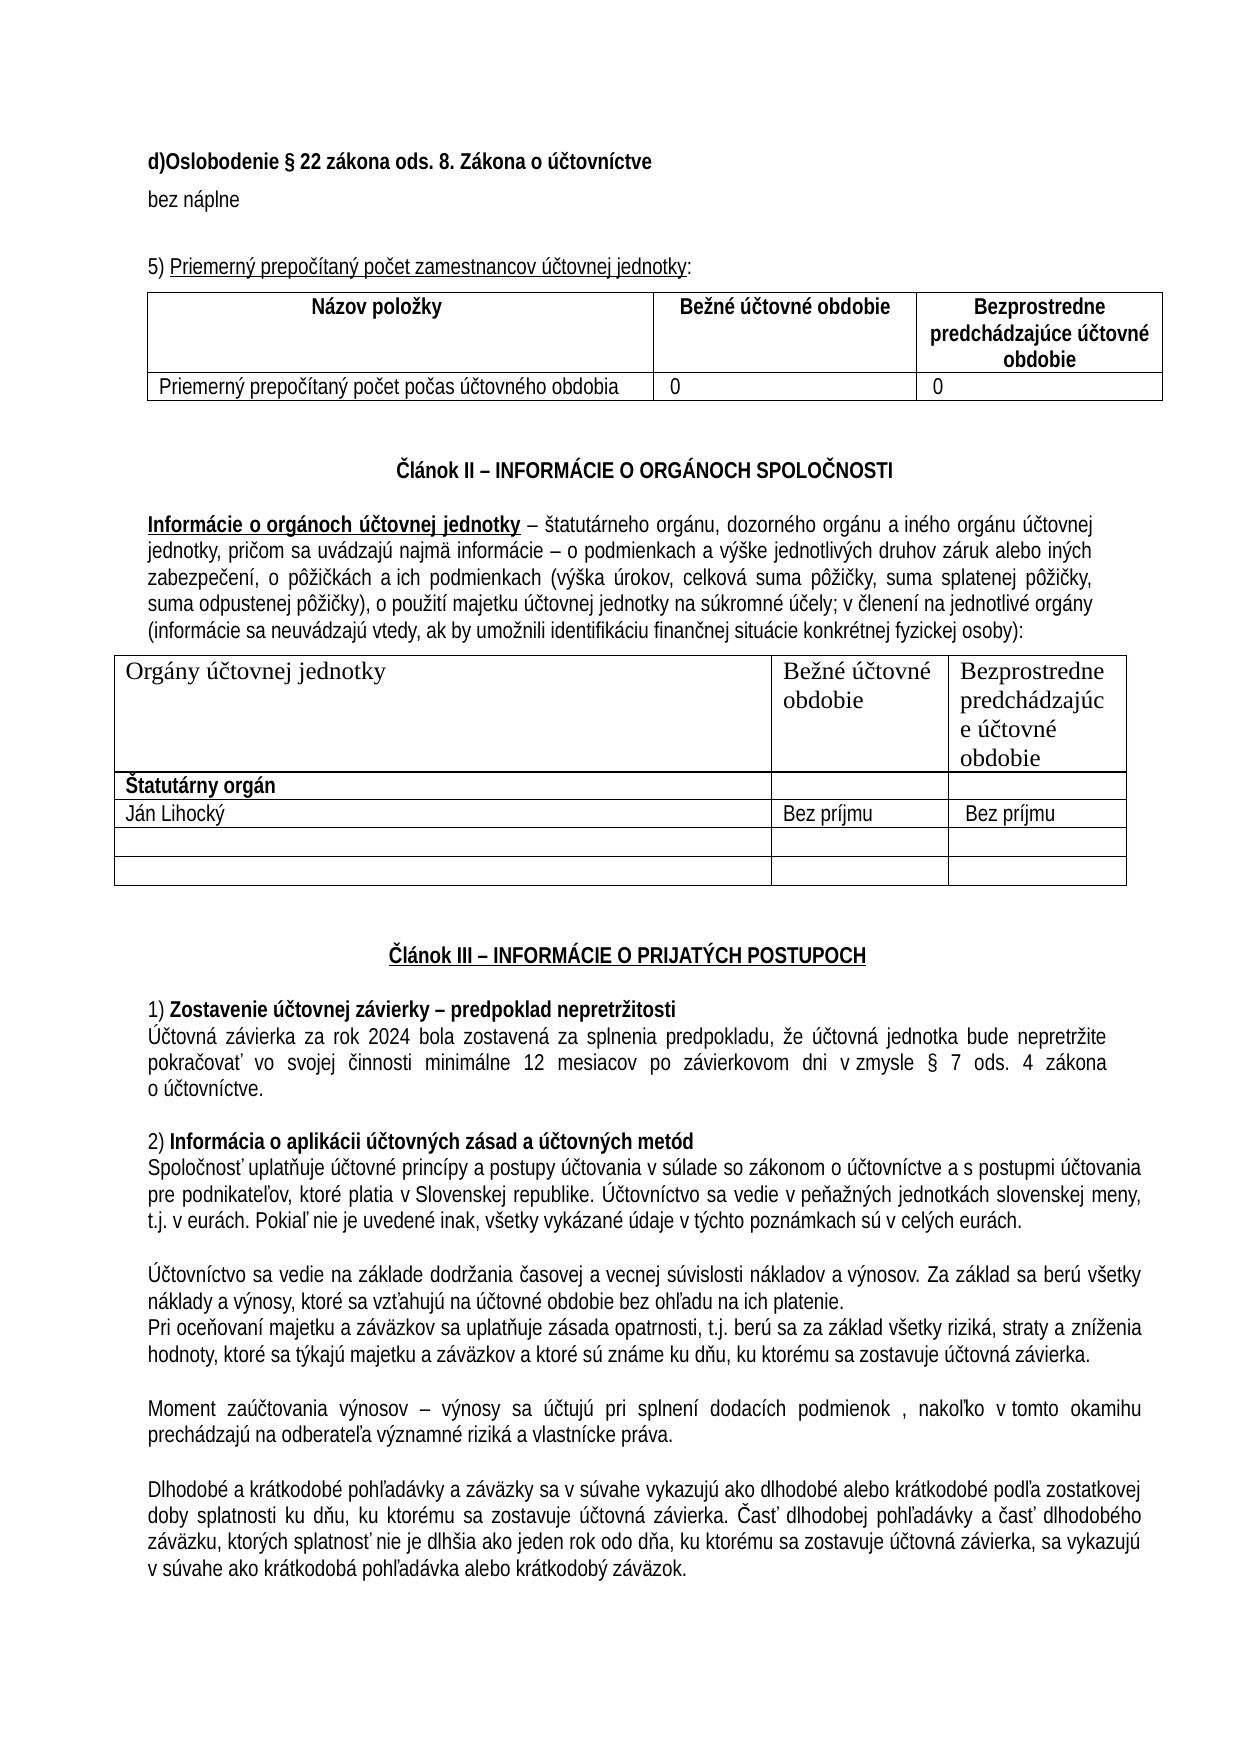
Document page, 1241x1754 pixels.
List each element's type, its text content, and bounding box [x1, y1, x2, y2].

text 5) Priemerný prepočítaný počet zamestnancov účtovnej jednotky: [148, 253, 1093, 280]
table_cell [949, 857, 1126, 885]
table_cell [115, 857, 771, 885]
text Spoločnosť uplatňuje účtovné princípy a postupy účtovania v súlade so zákonom o účtovníctve a s postupmi účtovania pre podnikateľov, ktoré platia v Slovenskej republike. Účtovníctvo sa vedie v peňažných jednotkách slovenskej meny, t.j. v eurách. Pokiaľ nie je uvedené inak, všetky vykázané údaje v týchto poznámkach sú v celých eurách. [148, 1154, 1141, 1233]
table_header Bezprostredne predchádzajúce účtovné obdobie [917, 293, 1162, 372]
table_cell Bez príjmu [772, 800, 948, 827]
table_header Orgány účtovnej jednotky [115, 656, 771, 771]
table_header Bežné účtovné obdobie [772, 656, 948, 771]
table_cell [772, 857, 948, 885]
table_header Názov položky [148, 293, 653, 372]
table_cell [115, 828, 771, 856]
text Článok II – INFORMÁCIE O ORGÁNOCH SPOLOČNOSTI [148, 457, 1141, 483]
text Informácie o orgánoch účtovnej jednotky – štatutárneho orgánu, dozorného orgánu a iného orgánu účtovnej jednotky, pričom sa uvádzajú najmä informácie – o podmienkach a výške jednotlivých druhov záruk alebo iných zabezpečení, o pôžičkách a ich podmienkach (výška úrokov, celková suma pôžičky, suma splatenej pôžičky, suma odpustenej pôžičky), o použití majetku účtovnej jednotky na súkromné účely; v členení na jednotlivé orgány (informácie sa neuvádzajú vtedy, ak by umožnili identifikáciu finančnej situácie konkrétnej fyzickej osoby): [148, 511, 1093, 643]
table_cell [949, 828, 1126, 856]
text bez náplne [148, 186, 1142, 213]
table_cell Štatutárny orgán [115, 773, 771, 799]
text 2) Informácia o aplikácii účtovných zásad a účtovných metód [148, 1128, 1107, 1154]
text Moment zaúčtovania výnosov – výnosy sa účtujú pri splnení dodacích podmienok , nakoľko v tomto okamihu prechádzajú na odberateľa významné riziká a vlastnícke práva. [148, 1395, 1141, 1448]
table_cell [949, 773, 1126, 799]
table_cell 0 [917, 373, 1162, 400]
text Pri oceňovaní majetku a záväzkov sa uplatňuje zásada opatrnosti, t.j. berú sa za základ všetky riziká, straty a zníženia hodnoty, ktoré sa týkajú majetku a záväzkov a ktoré sú známe ku dňu, ku ktorému sa zostavuje účtovná závierka. [148, 1314, 1141, 1367]
text d)Oslobodenie § 22 zákona ods. 8. Zákona o účtovníctve [148, 148, 1142, 174]
table_cell 0 [654, 373, 916, 400]
table_header Bezprostredne predchádzajúce účtovné obdobie [949, 656, 1126, 771]
text Účtovníctvo sa vedie na základe dodržania časovej a vecnej súvislosti nákladov a výnosov. Za základ sa berú všetky náklady a výnosy, ktoré sa vzťahujú na účtovné obdobie bez ohľadu na ich platenie. [148, 1261, 1141, 1314]
text Článok III – INFORMÁCIE O PRIJATÝCH POSTUPOCH [148, 942, 1107, 968]
table_cell [772, 773, 948, 799]
table_cell Bez príjmu [949, 800, 1126, 827]
table_cell Ján Lihocký [115, 800, 771, 827]
text 1) Zostavenie účtovnej závierky – predpoklad nepretržitosti [148, 996, 1107, 1023]
text Účtovná závierka za rok 2024 bola zostavená za splnenia predpokladu, že účtovná jednotka bude nepretržite pokračovať vo svojej činnosti minimálne 12 mesiacov po závierkovom dni v zmysle § 7 ods. 4 zákona o účtovníctve. [148, 1023, 1107, 1102]
table_cell Priemerný prepočítaný počet počas účtovného obdobia [148, 373, 653, 400]
table_cell [772, 828, 948, 856]
text Dlhodobé a krátkodobé pohľadávky a záväzky sa v súvahe vykazujú ako dlhodobé alebo krátkodobé podľa zostatkovej doby splatnosti ku dňu, ku ktorému sa zostavuje účtovná závierka. Časť dlhodobej pohľadávky a časť dlhodobého záväzku, ktorých splatnosť nie je dlhšia ako jeden rok odo dňa, ku ktorému sa zostavuje účtovná závierka, sa vykazujú v súvahe ako krátkodobá pohľadávka alebo krátkodobý záväzok. [148, 1476, 1141, 1581]
table_header Bežné účtovné obdobie [654, 293, 916, 372]
